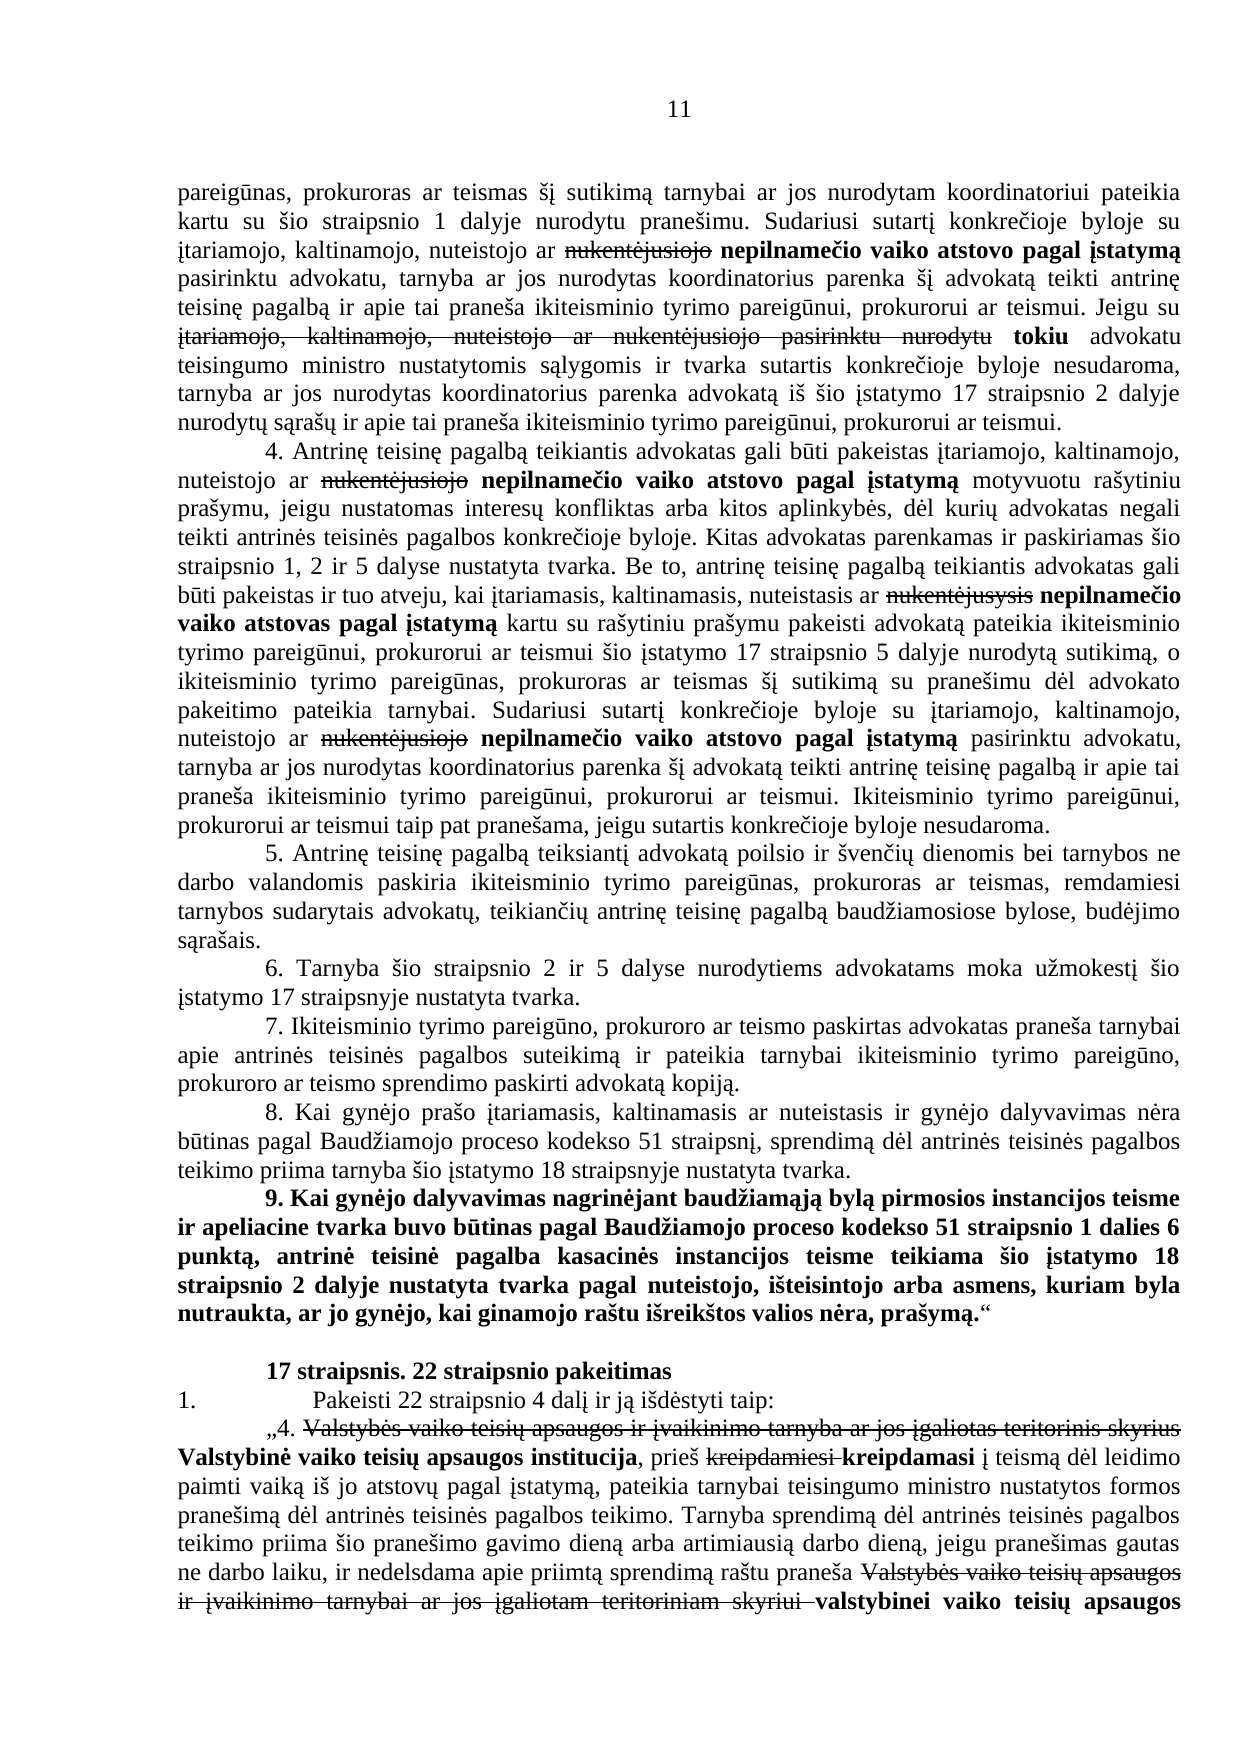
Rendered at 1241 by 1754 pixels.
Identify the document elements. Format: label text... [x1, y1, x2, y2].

text 7. Ikiteisminio tyrimo pareigūno, prokuroro ar teismo paskirtas advokatas praneša tarnybai apie antrinės teisinės pagalbos suteikimą ir pateikia tarnybai ikiteisminio tyrimo pareigūno, prokuroro ar teismo sprendimo paskirti advokatą kopiją. [177, 1011, 1181, 1097]
text 8. Kai gynėjo prašo įtariamasis, kaltinamasis ar nuteistasis ir gynėjo dalyvavimas nėra būtinas pagal Baudžiamojo proceso kodekso 51 straipsnį, sprendimą dėl antrinės teisinės pagalbos teikimo priima tarnyba šio įstatymo 18 straipsnyje nustatyta tvarka. [177, 1097, 1181, 1183]
text 17 straipsnis. 22 straipsnio pakeitimas [177, 1356, 1181, 1385]
text 4. Antrinę teisinę pagalbą teikiantis advokatas gali būti pakeistas įtariamojo, kaltinamojo, nuteistojo ar nukentėjusiojo nepilnamečio vaiko atstovo pagal įstatymą motyvuotu rašytiniu prašymu, jeigu nustatomas interesų konfliktas arba kitos aplinkybės, dėl kurių advokatas negali teikti antrinės teisinės pagalbos konkrečioje byloje. Kitas advokatas parenkamas ir paskiriamas šio straipsnio 1, 2 ir 5 dalyse nustatyta tvarka. Be to, antrinę teisinę pagalbą teikiantis advokatas gali būti pakeistas ir tuo atveju, kai įtariamasis, kaltinamasis, nuteistasis ar nukentėjusysis nepilnamečio vaiko atstovas pagal įstatymą kartu su rašytiniu prašymu pakeisti advokatą pateikia ikiteisminio tyrimo pareigūnui, prokurorui ar teismui šio įstatymo 17 straipsnio 5 dalyje nurodytą sutikimą, o ikiteisminio tyrimo pareigūnas, prokuroras ar teismas šį sutikimą su pranešimu dėl advokato pakeitimo pateikia tarnybai. Sudariusi sutartį konkrečioje byloje su įtariamojo, kaltinamojo, nuteistojo ar nukentėjusiojo nepilnamečio vaiko atstovo pagal įstatymą pasirinktu advokatu, tarnyba ar jos nurodytas koordinatorius parenka šį advokatą teikti antrinę teisinę pagalbą ir apie tai praneša ikiteisminio tyrimo pareigūnui, prokurorui ar teismui. Ikiteisminio tyrimo pareigūnui, prokurorui ar teismui taip pat pranešama, jeigu sutartis konkrečioje byloje nesudaroma. [177, 436, 1181, 838]
text 9. Kai gynėjo dalyvavimas nagrinėjant baudžiamąją bylą pirmosios instancijos teisme ir apeliacine tvarka buvo būtinas pagal Baudžiamojo proceso kodekso 51 straipsnio 1 dalies 6 punktą, antrinė teisinė pagalba kasacinės instancijos teisme teikiama šio įstatymo 18 straipsnio 2 dalyje nustatyta tvarka pagal nuteistojo, išteisintojo arba asmens, kuriam byla nutraukta, ar jo gynėjo, kai ginamojo raštu išreikštos valios nėra, prašymą.“ [177, 1183, 1181, 1327]
list Pakeisti 22 straipsnio 4 dalį ir ją išdėstyti taip: [177, 1385, 1181, 1413]
text pareigūnas, prokuroras ar teismas šį sutikimą tarnybai ar jos nurodytam koordinatoriui pateikia kartu su šio straipsnio 1 dalyje nurodytu pranešimu. Sudariusi sutartį konkrečioje byloje su įtariamojo, kaltinamojo, nuteistojo ar nukentėjusiojo nepilnamečio vaiko atstovo pagal įstatymą pasirinktu advokatu, tarnyba ar jos nurodytas koordinatorius parenka šį advokatą teikti antrinę teisinę pagalbą ir apie tai praneša ikiteisminio tyrimo pareigūnui, prokurorui ar teismui. Jeigu su įtariamojo, kaltinamojo, nuteistojo ar nukentėjusiojo pasirinktu nurodytu tokiu advokatu teisingumo ministro nustatytomis sąlygomis ir tvarka sutartis konkrečioje byloje nesudaroma, tarnyba ar jos nurodytas koordinatorius parenka advokatą iš šio įstatymo 17 straipsnio 2 dalyje nurodytų sąrašų ir apie tai praneša ikiteisminio tyrimo pareigūnui, prokurorui ar teismui. [177, 177, 1181, 436]
text „4. Valstybės vaiko teisių apsaugos ir įvaikinimo tarnyba ar jos įgaliotas teritorinis skyrius Valstybinė vaiko teisių apsaugos institucija, prieš kreipdamiesi kreipdamasi į teismą dėl leidimo paimti vaiką iš jo atstovų pagal įstatymą, pateikia tarnybai teisingumo ministro nustatytos formos pranešimą dėl antrinės teisinės pagalbos teikimo. Tarnyba sprendimą dėl antrinės teisinės pagalbos teikimo priima šio pranešimo gavimo dieną arba artimiausią darbo dieną, jeigu pranešimas gautas ne darbo laiku, ir nedelsdama apie priimtą sprendimą raštu praneša Valstybės vaiko teisių apsaugos ir įvaikinimo tarnybai ar jos įgaliotam teritoriniam skyriui valstybinei vaiko teisių apsaugos [177, 1413, 1181, 1615]
text 6. Tarnyba šio straipsnio 2 ir 5 dalyse nurodytiems advokatams moka užmokestį šio įstatymo 17 straipsnyje nustatyta tvarka. [177, 953, 1181, 1011]
text 5. Antrinę teisinę pagalbą teiksiantį advokatą poilsio ir švenčių dienomis bei tarnybos ne darbo valandomis paskiria ikiteisminio tyrimo pareigūnas, prokuroras ar teismas, remdamiesi tarnybos sudarytais advokatų, teikiančių antrinę teisinę pagalbą baudžiamosiose bylose, budėjimo sąrašais. [177, 838, 1181, 953]
